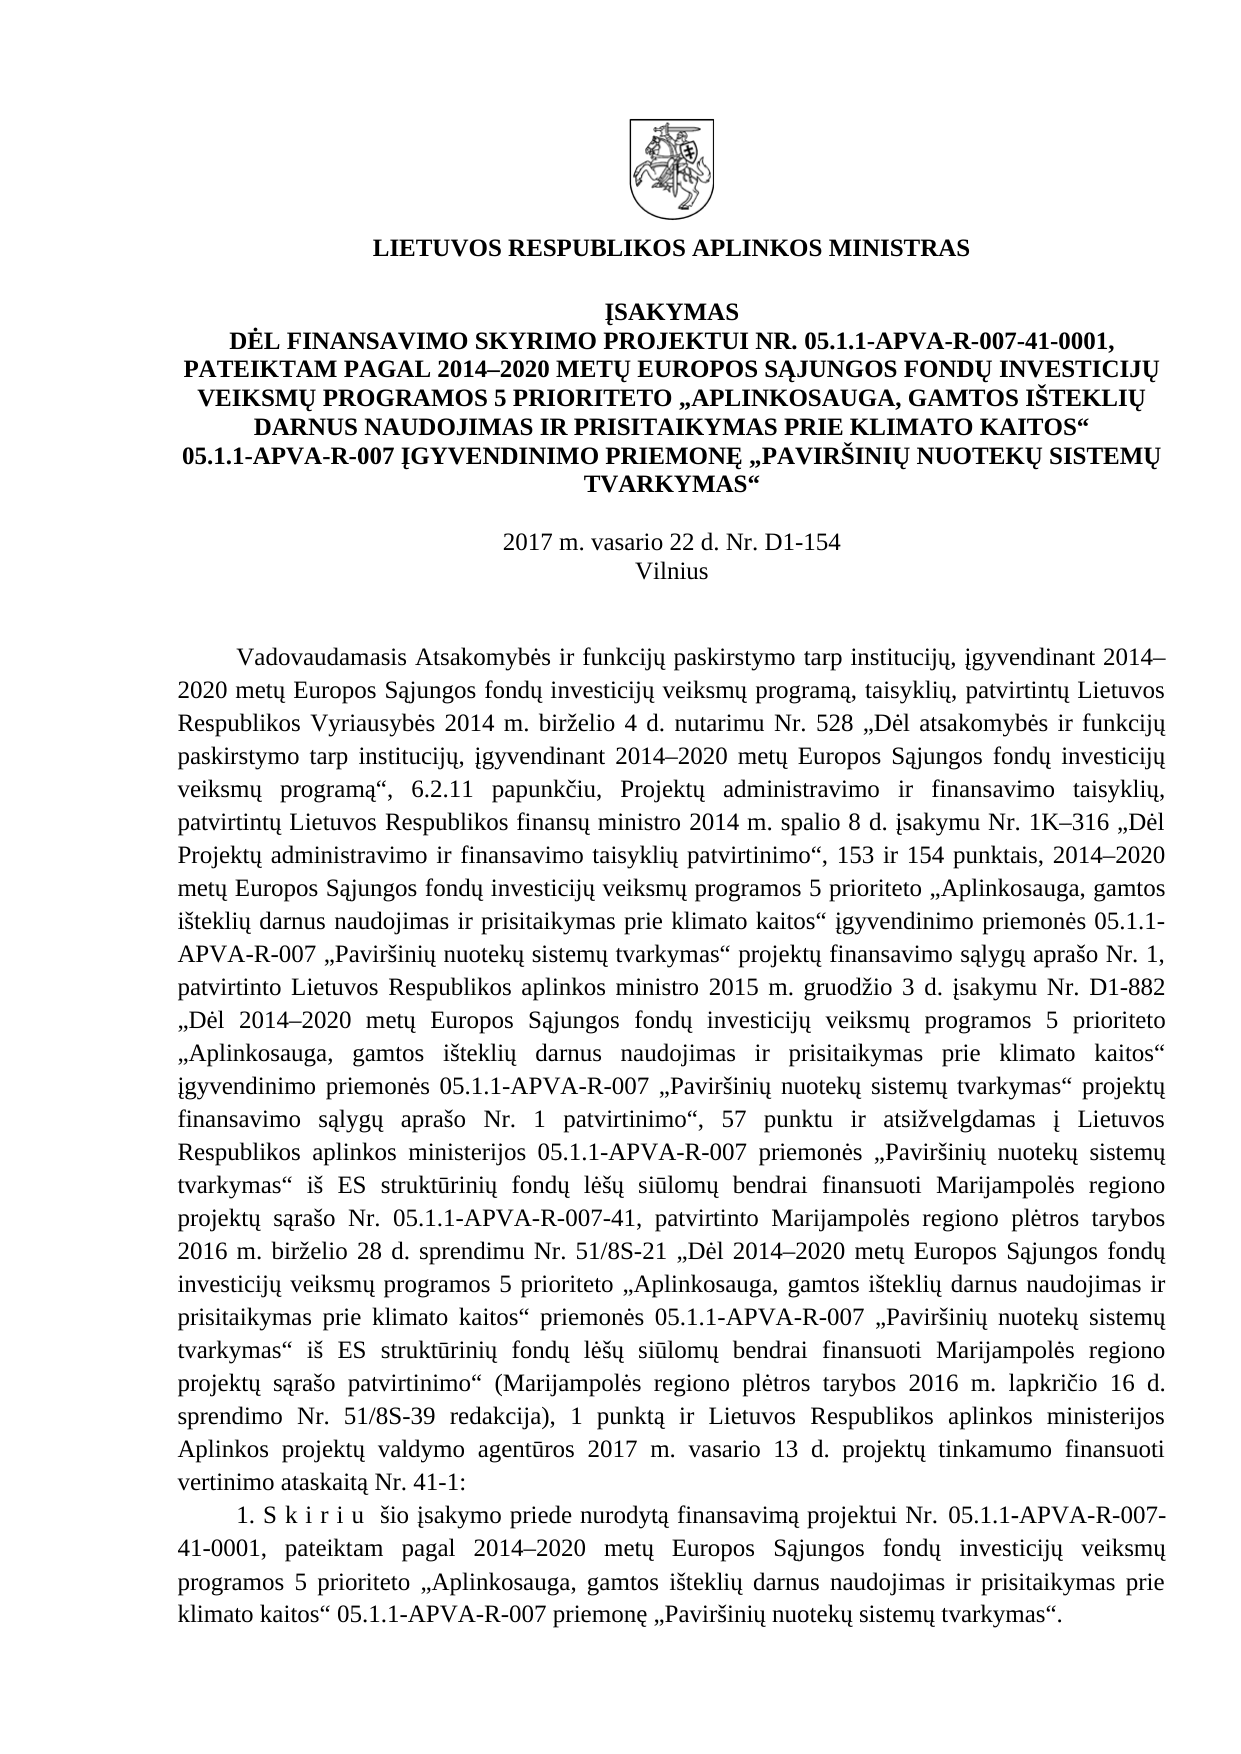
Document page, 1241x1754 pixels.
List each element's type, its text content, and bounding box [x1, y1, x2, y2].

text 2017 m. vasario 22 d. Nr. D1-154 [177, 527, 1166, 556]
text 05.1.1-APVA-R-007 ĮGYVENDINIMO PRIEMONĘ „PAVIRŠINIŲ NUOTEKŲ SISTEMŲ TVARKYMAS“ [177, 441, 1166, 498]
text Vilnius [177, 556, 1166, 584]
text Vadovaudamasis Atsakomybės ir funkcijų paskirstymo tarp institucijų, įgyvendinant 2014–2020 metų Europos Sąjungos fondų investicijų veiksmų programą, taisyklių, patvirtintų Lietuvos Respublikos Vyriausybės 2014 m. birželio 4 d. nutarimu Nr. 528 „Dėl atsakomybės ir funkcijų paskirstymo tarp institucijų, įgyvendinant 2014–2020 metų Europos Sąjungos fondų investicijų veiksmų programą“, 6.2.11 papunkčiu, Projektų administravimo ir finansavimo taisyklių, patvirtintų Lietuvos Respublikos finansų ministro 2014 m. spalio 8 d. įsakymu Nr. 1K–316 „Dėl Projektų administravimo ir finansavimo taisyklių patvirtinimo“, 153 ir 154 punktais, 2014–2020 metų Europos Sąjungos fondų investicijų veiksmų programos 5 prioriteto „Aplinkosauga, gamtos išteklių darnus naudojimas ir prisitaikymas prie klimato kaitos“ įgyvendinimo priemonės 05.1.1-APVA-R-007 „Paviršinių nuotekų sistemų tvarkymas“ projektų finansavimo sąlygų aprašo Nr. 1, patvirtinto Lietuvos Respublikos aplinkos ministro 2015 m. gruodžio 3 d. įsakymu Nr. D1-882 „Dėl 2014–2020 metų Europos Sąjungos fondų investicijų veiksmų programos 5 prioriteto „Aplinkosauga, gamtos išteklių darnus naudojimas ir prisitaikymas prie klimato kaitos“ įgyvendinimo priemonės 05.1.1-APVA-R-007 „Paviršinių nuotekų sistemų tvarkymas“ projektų finansavimo sąlygų aprašo Nr. 1 patvirtinimo“, 57 punktu ir atsižvelgdamas į Lietuvos Respublikos aplinkos ministerijos 05.1.1-APVA-R-007 priemonės „Paviršinių nuotekų sistemų tvarkymas“ iš ES struktūrinių fondų lėšų siūlomų bendrai finansuoti Marijampolės regiono projektų sąrašo Nr. 05.1.1-APVA-R-007-41, patvirtinto Marijampolės regiono plėtros tarybos 2016 m. birželio 28 d. sprendimu Nr. 51/8S-21 „Dėl 2014–2020 metų Europos Sąjungos fondų investicijų veiksmų programos 5 prioriteto „Aplinkosauga, gamtos išteklių darnus naudojimas ir prisitaikymas prie klimato kaitos“ priemonės 05.1.1-APVA-R-007 „Paviršinių nuotekų sistemų tvarkymas“ iš ES struktūrinių fondų lėšų siūlomų bendrai finansuoti Marijampolės regiono projektų sąrašo patvirtinimo“ (Marijampolės regiono plėtros tarybos 2016 m. lapkričio 16 d. sprendimo Nr. 51/8S-39 redakcija), 1 punktą ir Lietuvos Respublikos aplinkos ministerijos Aplinkos projektų valdymo agentūros 2017 m. vasario 13 d. projektų tinkamumo finansuoti vertinimo ataskaitą Nr. 41-1: [177, 642, 1166, 1496]
text LIETUVOS RESPUBLIKOS APLINKOS MINISTRAS [177, 233, 1166, 262]
text 1. S k i r i u šio įsakymo priede nurodytą finansavimą projektui Nr. 05.1.1-APVA-R-007-41-0001, pateiktam pagal 2014–2020 metų Europos Sąjungos fondų investicijų veiksmų programos 5 prioriteto „Aplinkosauga, gamtos išteklių darnus naudojimas ir prisitaikymas prie klimato kaitos“ 05.1.1-APVA-R-007 priemonę „Paviršinių nuotekų sistemų tvarkymas“. [177, 1501, 1166, 1628]
text ĮSAKYMAS [177, 297, 1166, 326]
text DĖL FINANSAVIMO SKYRIMO PROJEKTUI NR. 05.1.1-APVA-R-007-41-0001, PATEIKTAM PAGAL 2014–2020 METŲ EUROPOS SĄJUNGOS FONDŲ INVESTICIJŲ VEIKSMŲ PROGRAMOS 5 PRIORITETO „APLINKOSAUGA, GAMTOS IŠTEKLIŲ DARNUS NAUDOJIMAS IR PRISITAIKYMAS PRIE KLIMATO KAITOS“ [177, 326, 1166, 441]
